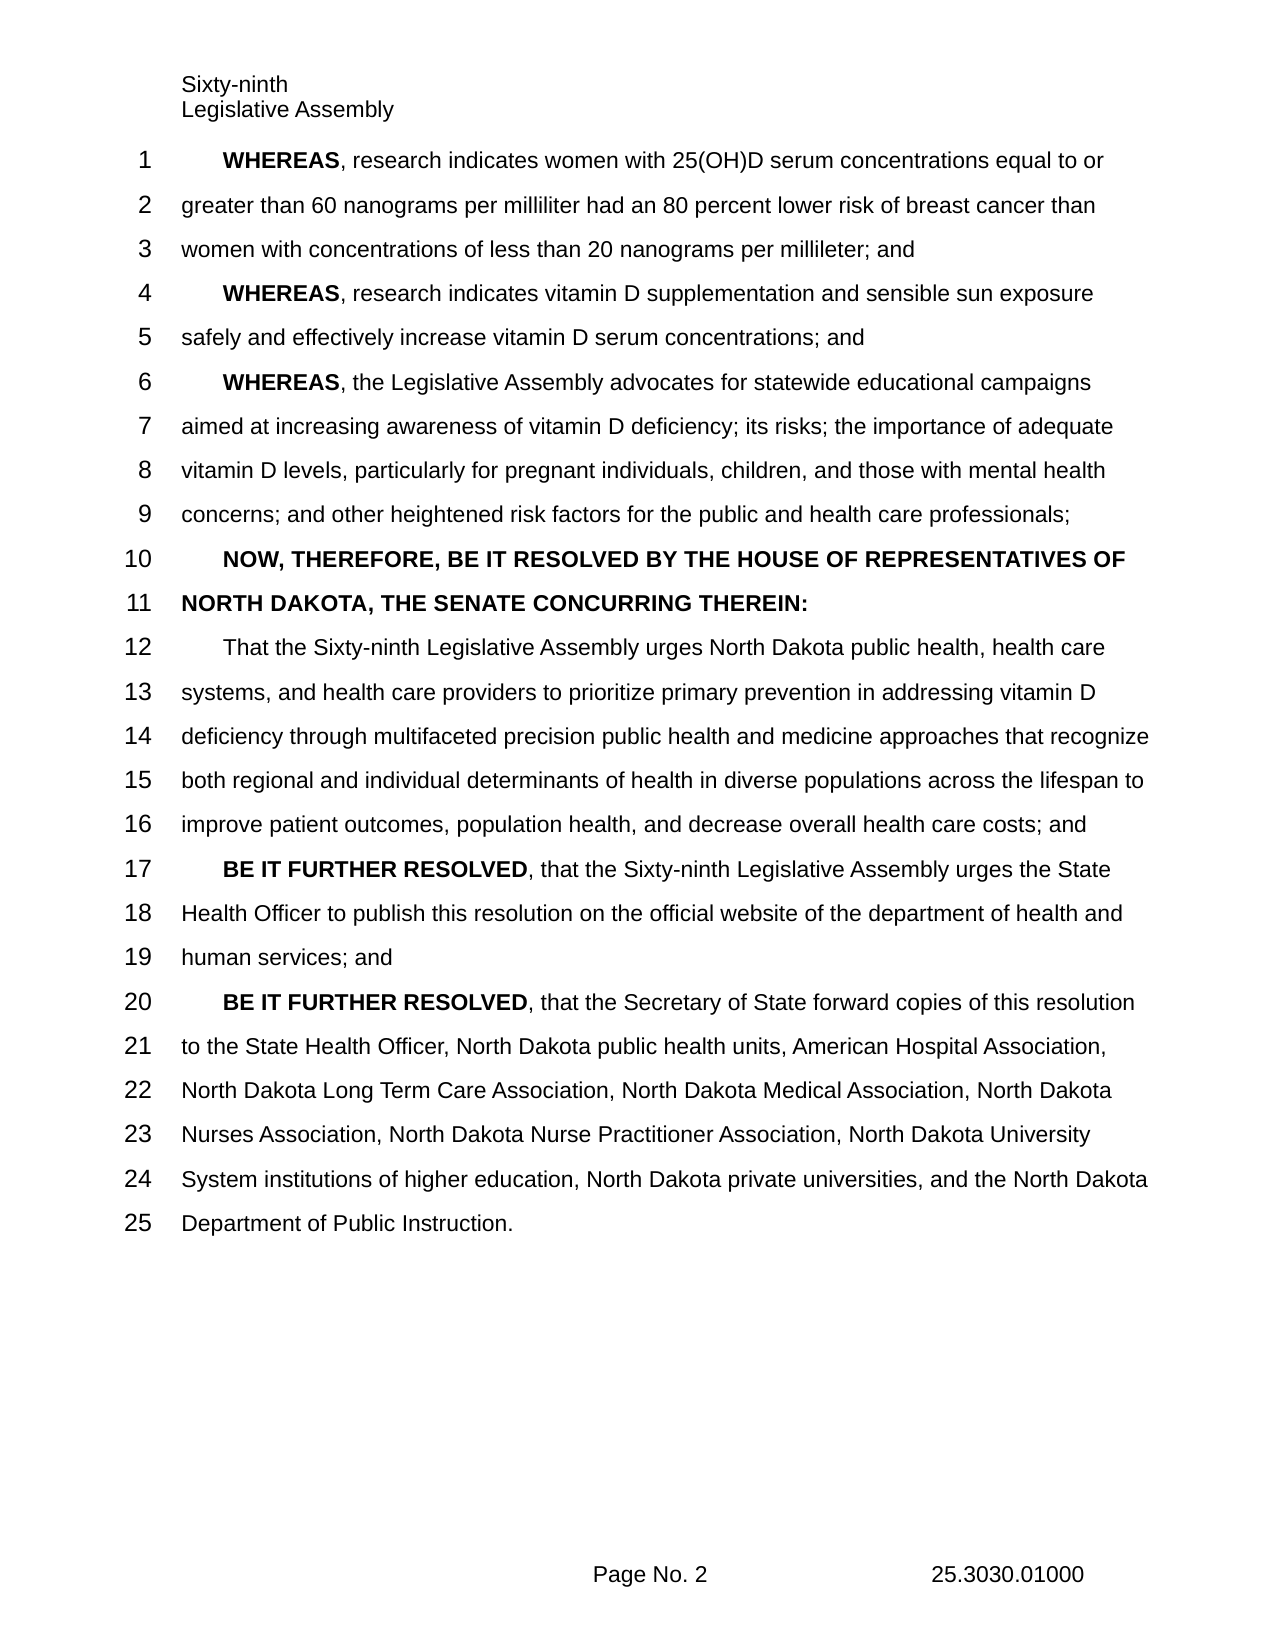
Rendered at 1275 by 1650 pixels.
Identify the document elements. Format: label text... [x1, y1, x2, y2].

text WHEREAS, research indicates women with 25(OH)D serum concentrations equal to or greater than 60 nanograms per milliliter had an 80 percent lower risk of breast cancer than women with concentrations of less than 20 nanograms per millileter; and [181, 133, 1154, 266]
text NOW, THEREFORE, BE IT RESOLVED BY THE HOUSE OF REPRESENTATIVES OF NORTH DAKOTA, THE SENATE CONCURRING THEREIN: [181, 532, 1154, 620]
text WHEREAS, the Legislative Assembly advocates for statewide educational campaigns aimed at increasing awareness of vitamin D deficiency; its risks; the importance of adequate vitamin D levels, particularly for pregnant individuals, children, and those with mental health concerns; and other heightened risk factors for the public and health care professionals; [181, 355, 1154, 532]
text BE IT FURTHER RESOLVED, that the Sixty-ninth Legislative Assembly urges the State Health Officer to publish this resolution on the official website of the department of health and human services; and [181, 842, 1154, 974]
text WHEREAS, research indicates vitamin D supplementation and sensible sun exposure safely and effectively increase vitamin D serum concentrations; and [181, 266, 1154, 355]
text That the Sixty-ninth Legislative Assembly urges North Dakota public health, health care systems, and health care providers to prioritize primary prevention in addressing vitamin D deficiency through multifaceted precision public health and medicine approaches that recognize both regional and individual determinants of health in diverse populations across the lifespan to improve patient outcomes, population health, and decrease overall health care costs; and [181, 620, 1154, 842]
text BE IT FURTHER RESOLVED, that the Secretary of State forward copies of this resolution to the State Health Officer, North Dakota public health units, American Hospital Association, North Dakota Long Term Care Association, North Dakota Medical Association, North Dakota Nurses Association, North Dakota Nurse Practitioner Association, North Dakota University System institutions of higher education, North Dakota private universities, and the North Dakota Department of Public Instruction. [181, 974, 1154, 1240]
